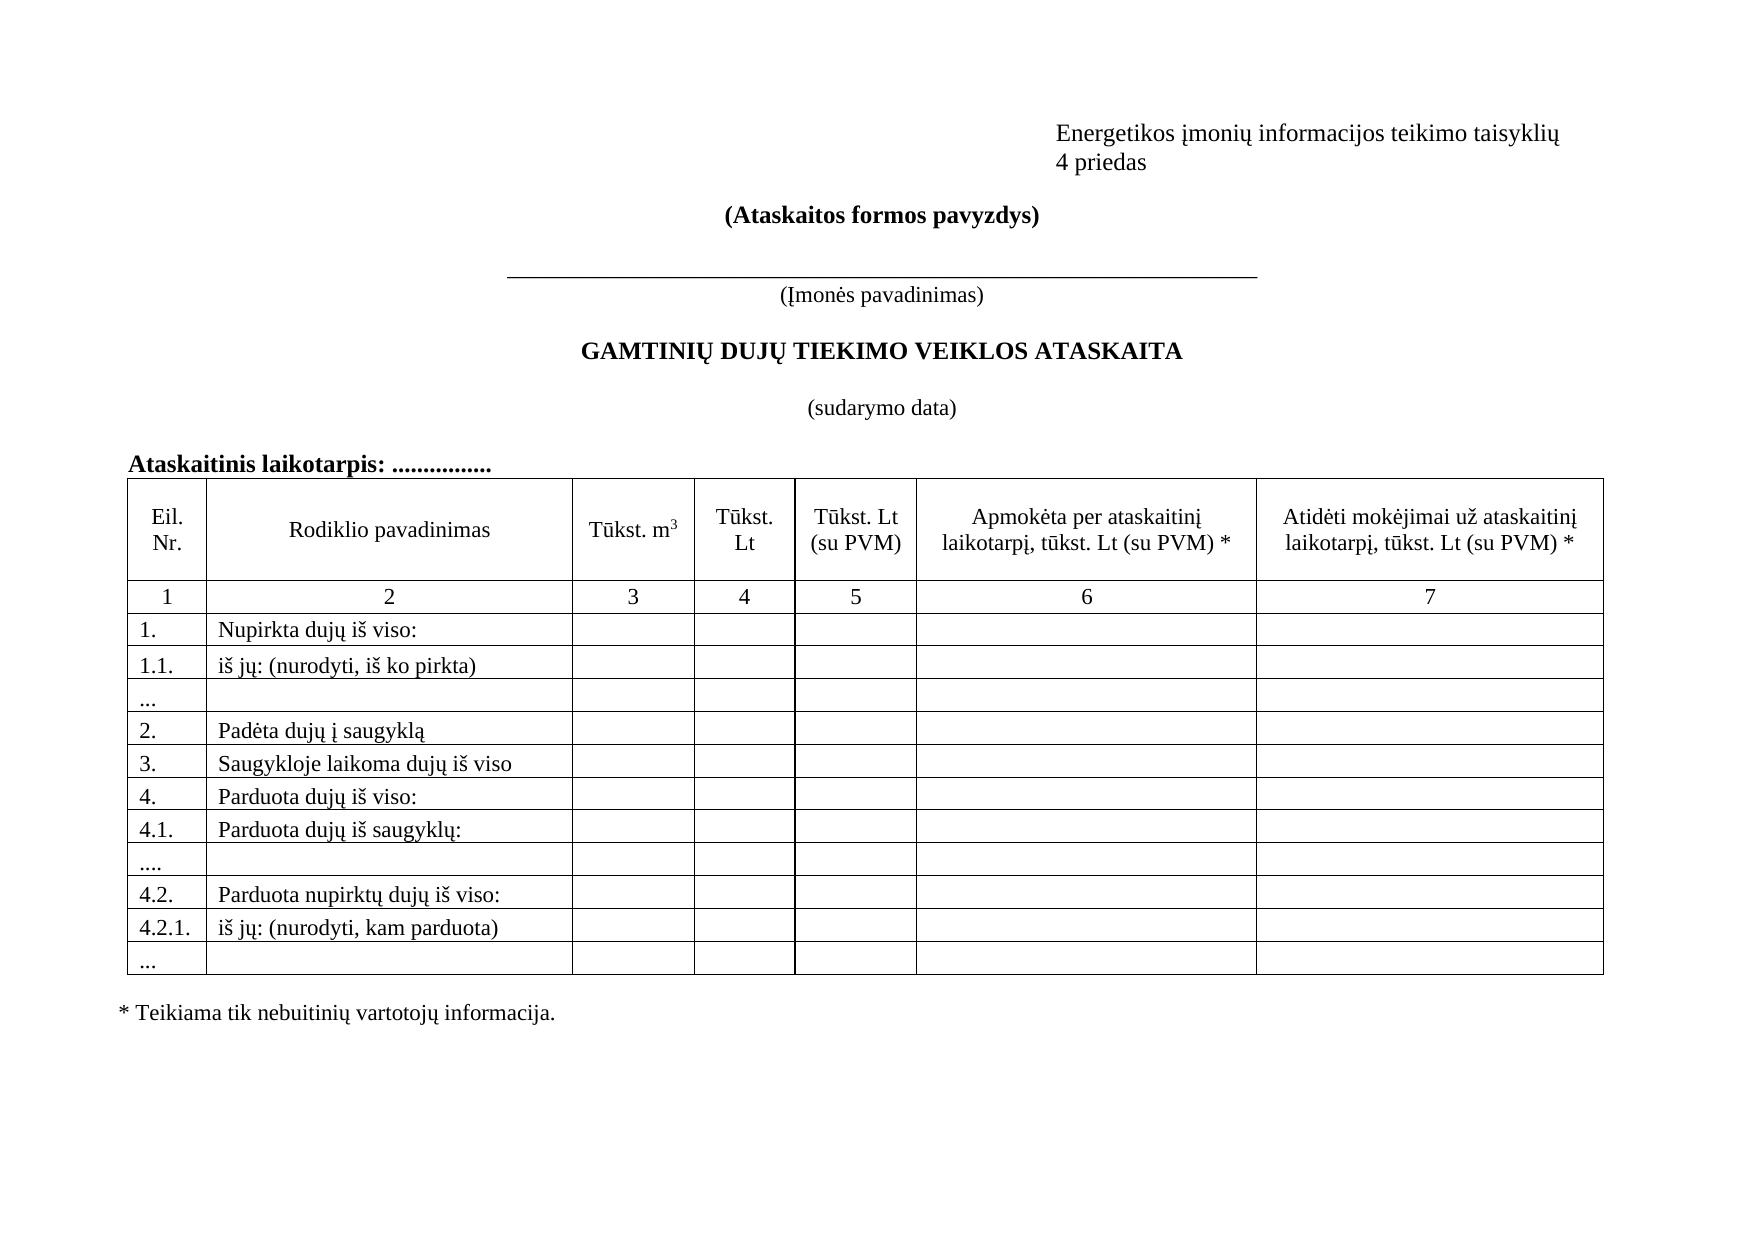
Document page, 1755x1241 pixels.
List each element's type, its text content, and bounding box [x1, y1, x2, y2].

table_cell [796, 843, 916, 875]
table_cell [917, 614, 1256, 645]
table_cell [796, 679, 916, 711]
table_cell [917, 778, 1256, 809]
text ____________________________________________________________ [128, 252, 1636, 281]
table_cell [695, 679, 794, 711]
table_cell [573, 942, 694, 973]
table_cell [1257, 745, 1603, 777]
table_cell [695, 745, 794, 777]
table_cell [917, 646, 1256, 678]
table_cell 1. [128, 614, 206, 645]
table_cell [573, 614, 694, 645]
table_cell ... [128, 679, 206, 711]
table_cell 1.1. [128, 646, 206, 678]
table_cell [573, 778, 694, 809]
table_cell Nupirkta dujų iš viso: [207, 614, 572, 645]
table_cell [796, 810, 916, 842]
table_cell [1257, 712, 1603, 744]
table_cell [796, 778, 916, 809]
table_cell ... [128, 942, 206, 973]
table_cell Parduota nupirktų dujų iš viso: [207, 876, 572, 908]
table_cell 2 [207, 581, 572, 612]
table_cell [796, 745, 916, 777]
table_cell [1257, 778, 1603, 809]
table_cell [207, 942, 572, 973]
table_cell Padėta dujų į saugyklą [207, 712, 572, 744]
table_cell [917, 712, 1256, 744]
table_cell 2. [128, 712, 206, 744]
table_cell [695, 712, 794, 744]
table_cell 4.1. [128, 810, 206, 842]
table_cell [573, 843, 694, 875]
table_cell [695, 778, 794, 809]
table_cell [207, 679, 572, 711]
table_cell [1257, 614, 1603, 645]
table_cell [796, 942, 916, 973]
table_cell [573, 745, 694, 777]
table_cell [1257, 810, 1603, 842]
table_cell 5 [796, 581, 916, 612]
table_cell 4.2.1. [128, 909, 206, 941]
text Ataskaitinis laikotarpis: ................ [128, 449, 1636, 478]
table_cell [695, 843, 794, 875]
table_cell 6 [917, 581, 1256, 612]
table_cell [1257, 942, 1603, 973]
table_cell [1257, 843, 1603, 875]
table_cell [695, 810, 794, 842]
table_header Eil. Nr. [128, 479, 206, 580]
table_cell 4. [128, 778, 206, 809]
table_cell [1257, 909, 1603, 941]
table_cell [695, 646, 794, 678]
table_cell [917, 745, 1256, 777]
table_cell Parduota dujų iš saugyklų: [207, 810, 572, 842]
table_cell [573, 909, 694, 941]
table_cell 4.2. [128, 876, 206, 908]
table_cell .... [128, 843, 206, 875]
table_cell iš jų: (nurodyti, kam parduota) [207, 909, 572, 941]
table_cell [796, 712, 916, 744]
table_cell 1 [128, 581, 206, 612]
table_cell [573, 646, 694, 678]
table_cell [573, 876, 694, 908]
table_cell [573, 810, 694, 842]
table_header Rodiklio pavadinimas [207, 479, 572, 580]
text (sudarymo data) [128, 394, 1636, 420]
table_cell [695, 942, 794, 973]
text (Ataskaitos formos pavyzdys) [128, 200, 1636, 228]
table_cell [917, 942, 1256, 973]
table_cell 3 [573, 581, 694, 612]
text GAMTINIŲ DUJŲ TIEKIMO VEIKLOS ATASKAITA [128, 336, 1636, 365]
table_cell [796, 876, 916, 908]
table_cell [1257, 679, 1603, 711]
table_cell [796, 909, 916, 941]
text 4 priedas [1056, 147, 1636, 176]
table_cell 3. [128, 745, 206, 777]
table_header Tūkst. Lt (su PVM) [796, 479, 916, 580]
table_header Apmokėta per ataskaitinį laikotarpį, tūkst. Lt (su PVM) * [917, 479, 1256, 580]
table_cell [917, 679, 1256, 711]
table_cell Saugykloje laikoma dujų iš viso [207, 745, 572, 777]
text * Teikiama tik nebuitinių vartotojų informacija. [118, 998, 1636, 1025]
table_cell [796, 614, 916, 645]
table_cell [917, 909, 1256, 941]
table_cell iš jų: (nurodyti, iš ko pirkta) [207, 646, 572, 678]
table_cell [207, 843, 572, 875]
table_cell [573, 679, 694, 711]
table_cell [695, 876, 794, 908]
table_header Tūkst. Lt [695, 479, 794, 580]
table_cell [1257, 646, 1603, 678]
table_cell [917, 810, 1256, 842]
text Energetikos įmonių informacijos teikimo taisyklių [1056, 118, 1636, 147]
table_cell [917, 876, 1256, 908]
text (Įmonės pavadinimas) [128, 281, 1636, 308]
table_cell 4 [695, 581, 794, 612]
table_cell [695, 909, 794, 941]
table_header Tūkst. m3 [573, 479, 694, 580]
table_cell Parduota dujų iš viso: [207, 778, 572, 809]
table_cell [695, 614, 794, 645]
table_cell [1257, 876, 1603, 908]
table_header Atidėti mokėjimai už ataskaitinį laikotarpį, tūkst. Lt (su PVM) * [1257, 479, 1603, 580]
table_cell 7 [1257, 581, 1603, 612]
table_cell [573, 712, 694, 744]
table_cell [917, 843, 1256, 875]
table_cell [796, 646, 916, 678]
